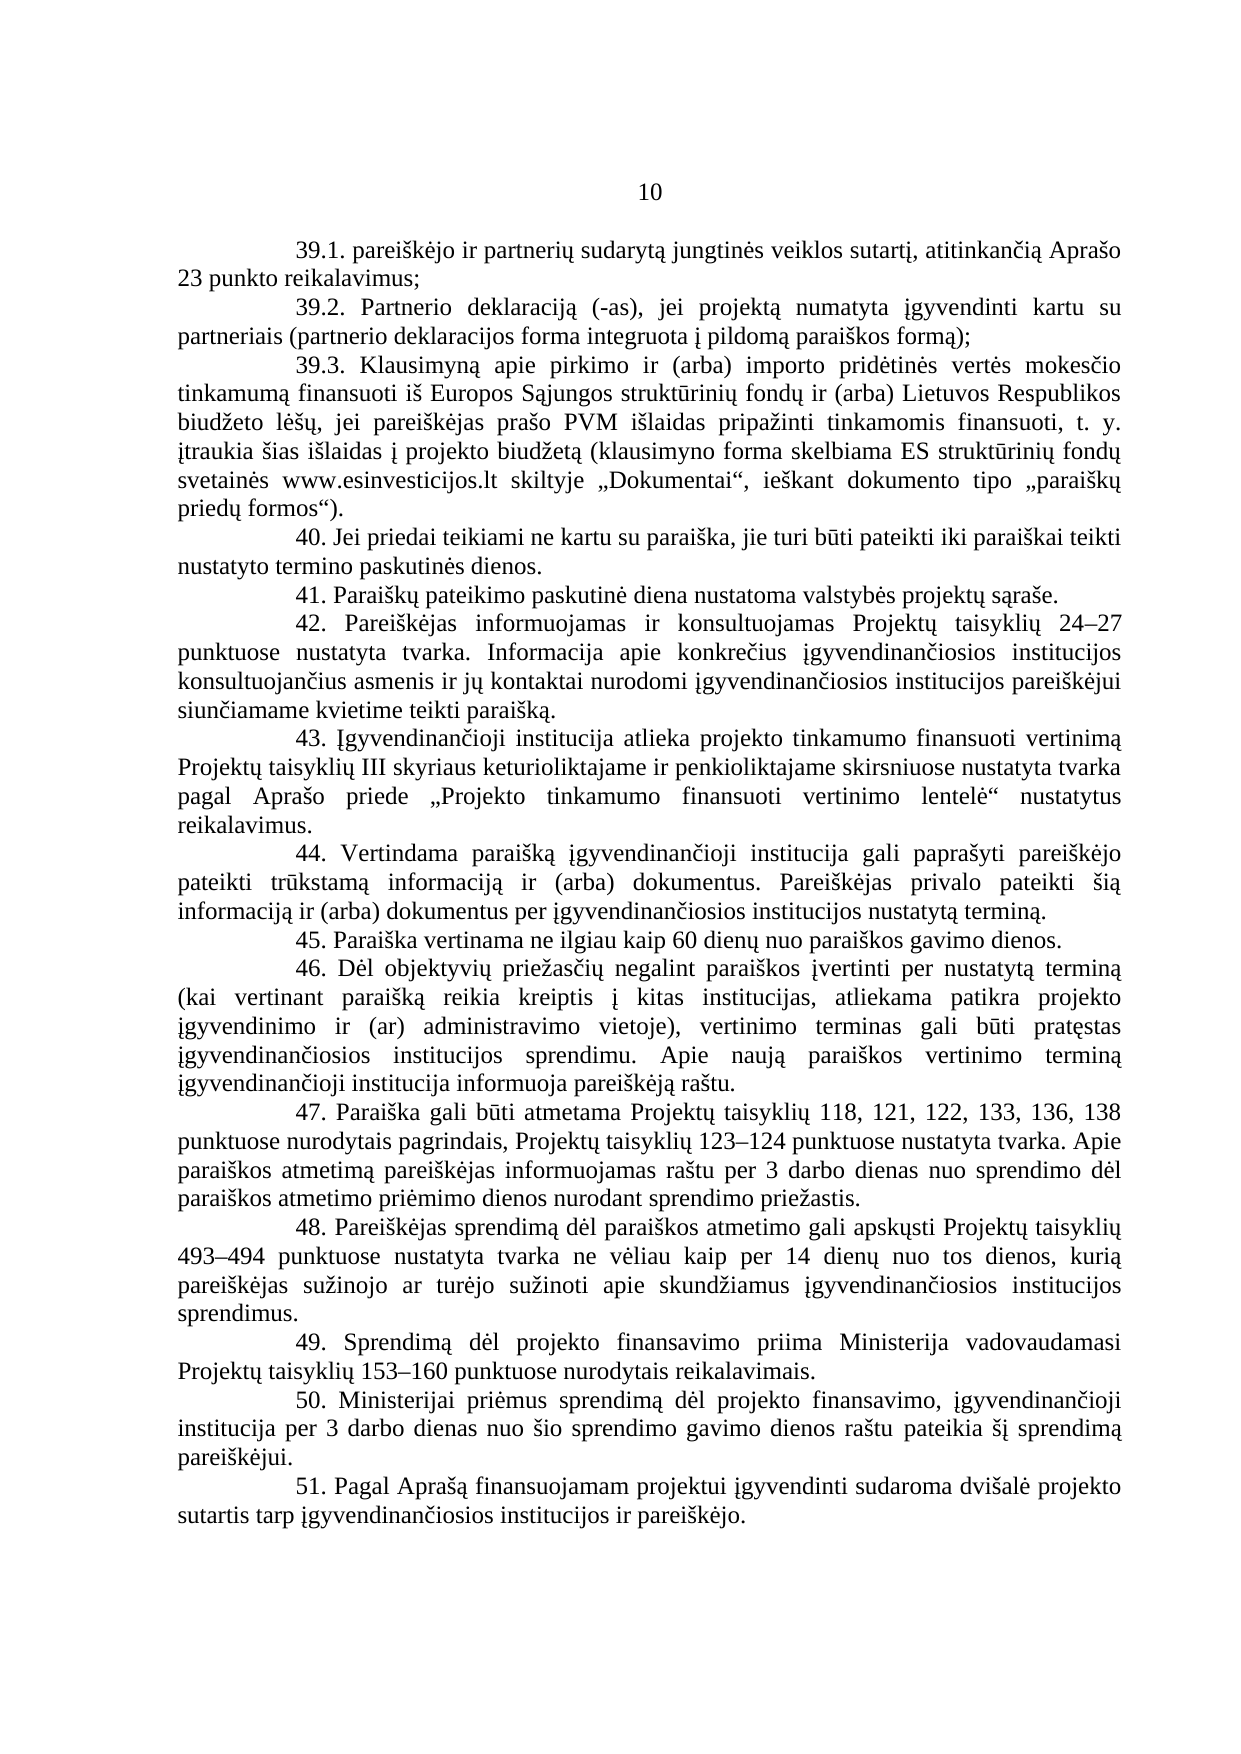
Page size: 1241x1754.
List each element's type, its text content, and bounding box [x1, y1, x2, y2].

text 49. Sprendimą dėl projekto finansavimo priima Ministerija vadovaudamasi Projektų taisyklių 153–160 punktuose nurodytais reikalavimais. [177, 1327, 1122, 1385]
text 41. Paraiškų pateikimo paskutinė diena nustatoma valstybės projektų sąraše. [177, 580, 1122, 608]
text 47. Paraiška gali būti atmetama Projektų taisyklių 118, 121, 122, 133, 136, 138 punktuose nurodytais pagrindais, Projektų taisyklių 123–124 punktuose nustatyta tvarka. Apie paraiškos atmetimą pareiškėjas informuojamas raštu per 3 darbo dienas nuo sprendimo dėl paraiškos atmetimo priėmimo dienos nurodant sprendimo priežastis. [177, 1097, 1122, 1212]
text 42. Pareiškėjas informuojamas ir konsultuojamas Projektų taisyklių 24–27 punktuose nustatyta tvarka. Informacija apie konkrečius įgyvendinančiosios institucijos konsultuojančius asmenis ir jų kontaktai nurodomi įgyvendinančiosios institucijos pareiškėjui siunčiamame kvietime teikti paraišką. [177, 608, 1122, 723]
text 43. Įgyvendinančioji institucija atlieka projekto tinkamumo finansuoti vertinimą Projektų taisyklių III skyriaus keturioliktajame ir penkioliktajame skirsniuose nustatyta tvarka pagal Aprašo priede „Projekto tinkamumo finansuoti vertinimo lentelė“ nustatytus reikalavimus. [177, 723, 1122, 838]
text 39.1. pareiškėjo ir partnerių sudarytą jungtinės veiklos sutartį, atitinkančią Aprašo 23 punkto reikalavimus; [177, 235, 1122, 292]
text 48. Pareiškėjas sprendimą dėl paraiškos atmetimo gali apskųsti Projektų taisyklių 493–494 punktuose nustatyta tvarka ne vėliau kaip per 14 dienų nuo tos dienos, kurią pareiškėjas sužinojo ar turėjo sužinoti apie skundžiamus įgyvendinančiosios institucijos sprendimus. [177, 1212, 1122, 1327]
text 40. Jei priedai teikiami ne kartu su paraiška, jie turi būti pateikti iki paraiškai teikti nustatyto termino paskutinės dienos. [177, 522, 1122, 580]
text 44. Vertindama paraišką įgyvendinančioji institucija gali paprašyti pareiškėjo pateikti trūkstamą informaciją ir (arba) dokumentus. Pareiškėjas privalo pateikti šią informaciją ir (arba) dokumentus per įgyvendinančiosios institucijos nustatytą terminą. [177, 838, 1122, 925]
text 39.2. Partnerio deklaraciją (-as), jei projektą numatyta įgyvendinti kartu su partneriais (partnerio deklaracijos forma integruota į pildomą paraiškos formą); [177, 292, 1122, 350]
text 51. Pagal Aprašą finansuojamam projektui įgyvendinti sudaroma dvišalė projekto sutartis tarp įgyvendinančiosios institucijos ir pareiškėjo. [177, 1471, 1122, 1528]
text 45. Paraiška vertinama ne ilgiau kaip 60 dienų nuo paraiškos gavimo dienos. [177, 925, 1122, 953]
text 50. Ministerijai priėmus sprendimą dėl projekto finansavimo, įgyvendinančioji institucija per 3 darbo dienas nuo šio sprendimo gavimo dienos raštu pateikia šį sprendimą pareiškėjui. [177, 1385, 1122, 1471]
text 39.3. Klausimyną apie pirkimo ir (arba) importo pridėtinės vertės mokesčio tinkamumą finansuoti iš Europos Sąjungos struktūrinių fondų ir (arba) Lietuvos Respublikos biudžeto lėšų, jei pareiškėjas prašo PVM išlaidas pripažinti tinkamomis finansuoti, t. y. įtraukia šias išlaidas į projekto biudžetą (klausimyno forma skelbiama ES struktūrinių fondų svetainės www.esinvesticijos.lt skiltyje „Dokumentai“, ieškant dokumento tipo „paraiškų priedų formos“). [177, 350, 1122, 522]
text 46. Dėl objektyvių priežasčių negalint paraiškos įvertinti per nustatytą terminą (kai vertinant paraišką reikia kreiptis į kitas institucijas, atliekama patikra projekto įgyvendinimo ir (ar) administravimo vietoje), vertinimo terminas gali būti pratęstas įgyvendinančiosios institucijos sprendimu. Apie naują paraiškos vertinimo terminą įgyvendinančioji institucija informuoja pareiškėją raštu. [177, 953, 1122, 1097]
